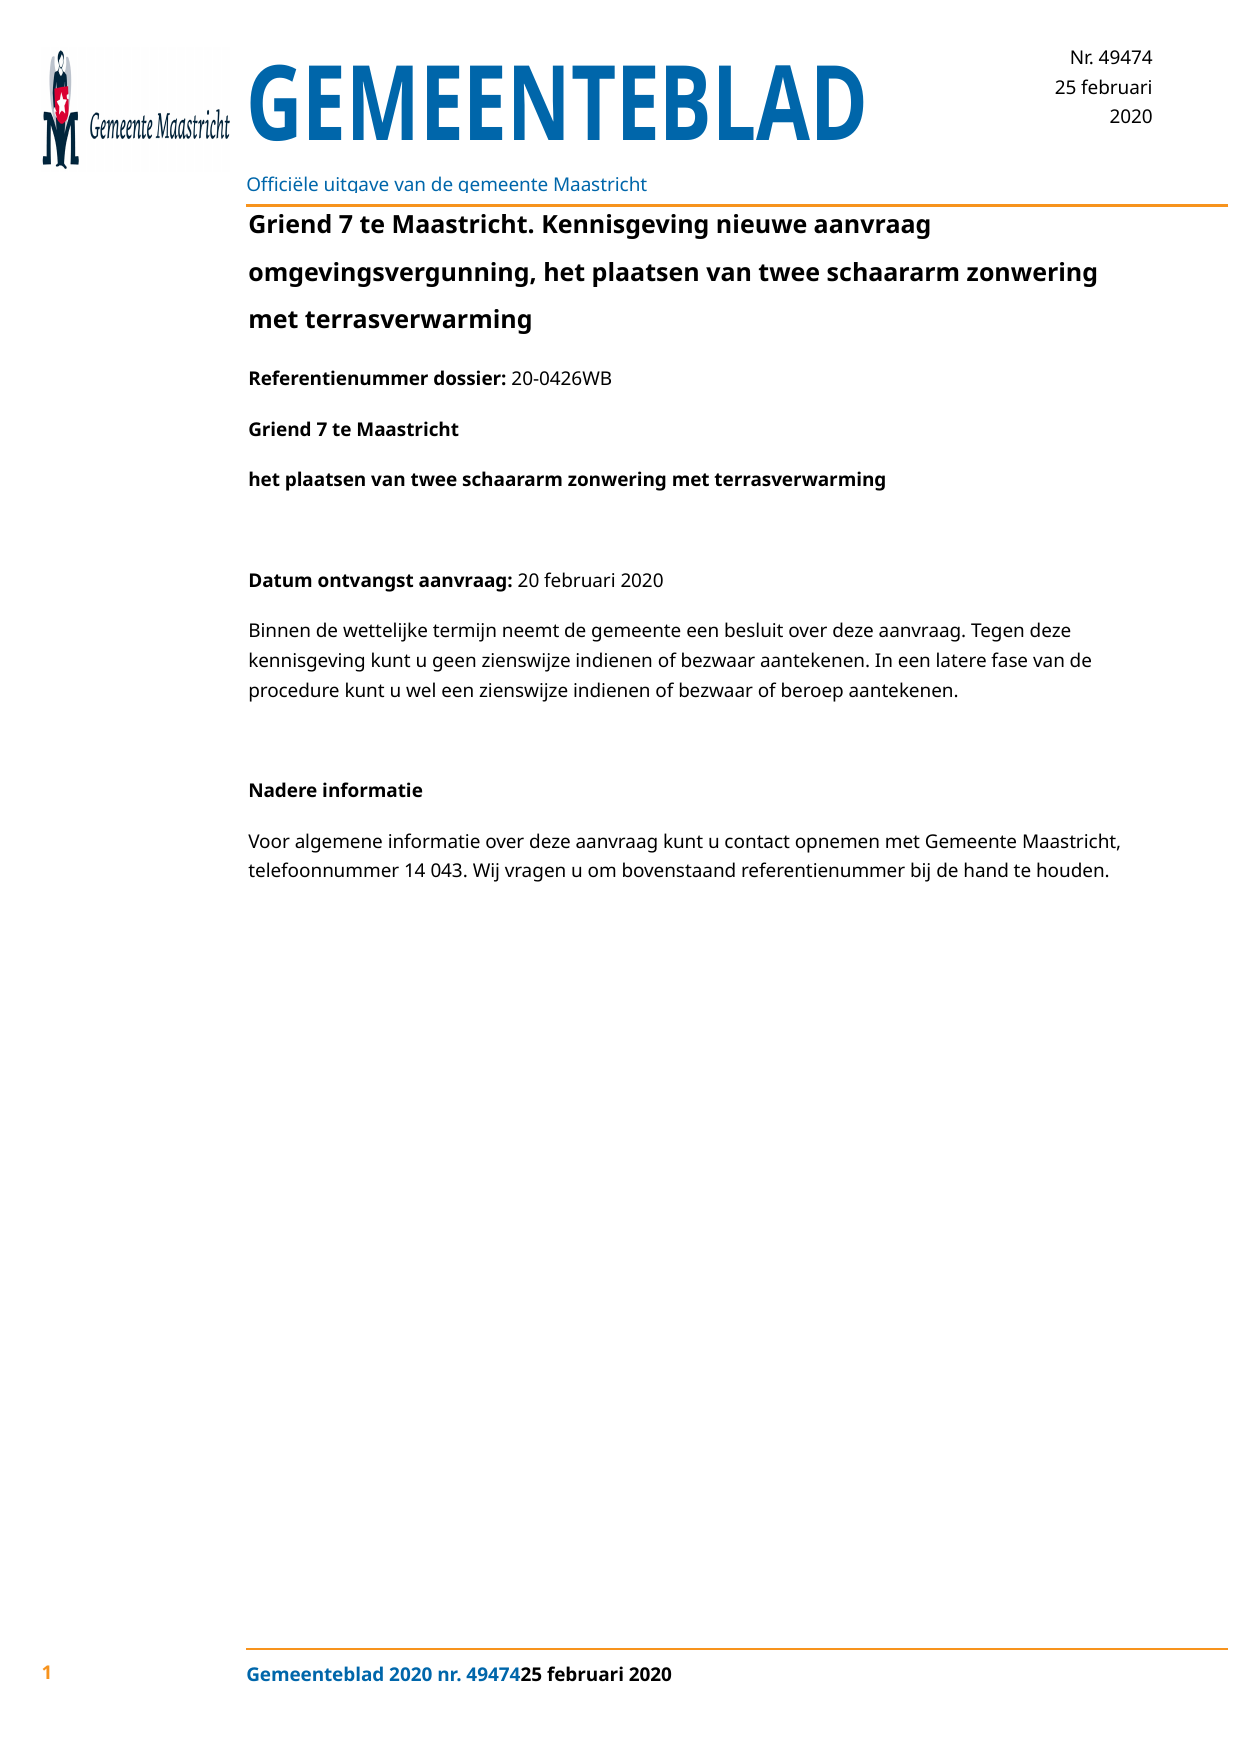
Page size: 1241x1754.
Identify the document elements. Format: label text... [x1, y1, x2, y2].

text het plaatsen van twee schaararm zonwering met terrasverwarming [248, 466, 1152, 492]
text Griend 7 te Maastricht. Kennisgeving nieuwe aanvraag omgevingsvergunning, het plaatsen van twee schaararm zonwering met terrasverwarming [248, 207, 1152, 336]
text Nadere informatie [248, 778, 1152, 803]
picture [41, 47, 231, 172]
text Voor algemene informatie over deze aanvraag kunt u contact opnemen met Gemeente Maastricht, telefoonnummer 14 043. Wij vragen u om bovenstaand referentienummer bij de hand te houden. [248, 828, 1152, 883]
text Referentienummer dossier: 20-0426WB [248, 366, 1152, 391]
text Binnen de wettelijke termijn neemt de gemeente een besluit over deze aanvraag. Tegen deze kennisgeving kunt u geen zienswijze indienen of bezwaar aantekenen. In een latere fase van de procedure kunt u wel een zienswijze indienen of bezwaar of beroep aantekenen. [248, 618, 1152, 702]
text Datum ontvangst aanvraag: 20 februari 2020 [248, 567, 1152, 593]
text Griend 7 te Maastricht [248, 416, 1152, 442]
